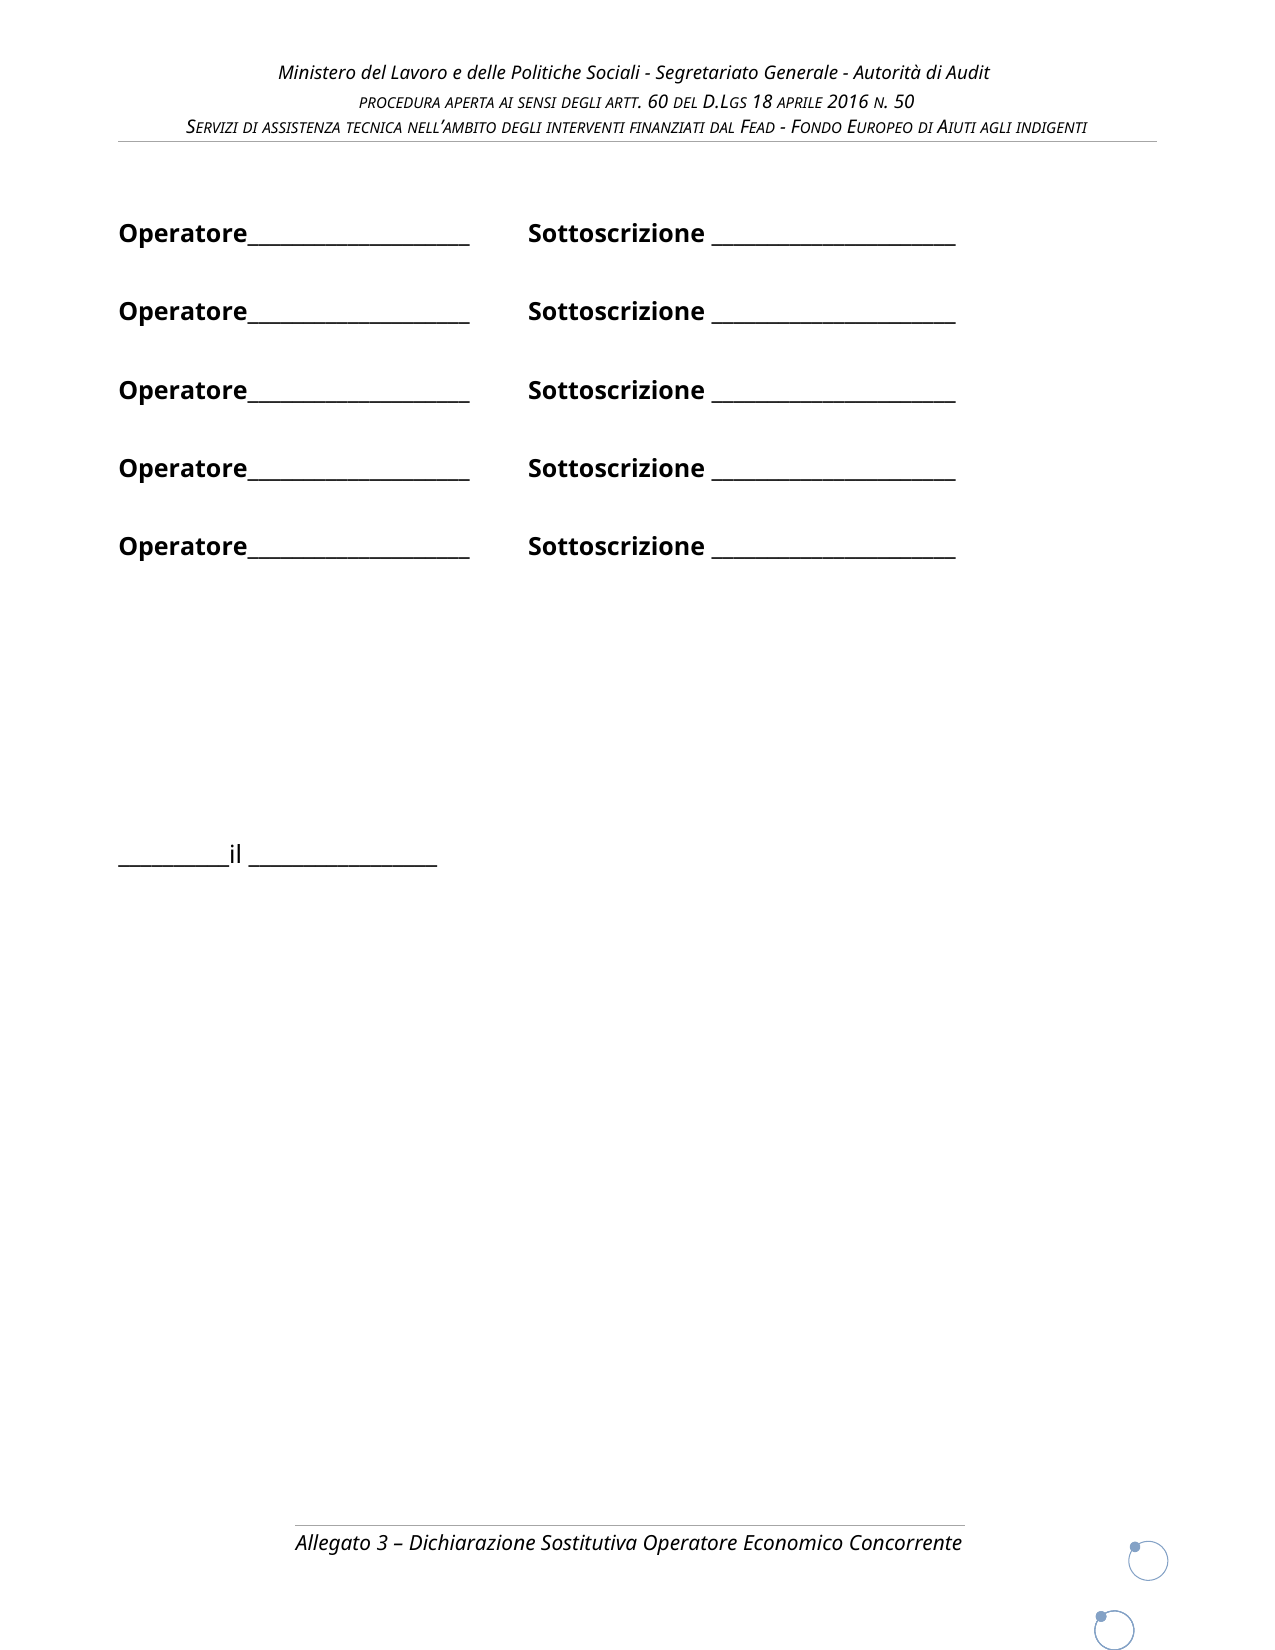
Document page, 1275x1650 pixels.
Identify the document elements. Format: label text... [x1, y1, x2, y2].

text Operatore____________________ Sottoscrizione ______________________ [118, 529, 1157, 563]
text Operatore____________________ Sottoscrizione ______________________ [118, 451, 1157, 485]
text Operatore____________________ Sottoscrizione ______________________ [118, 216, 1157, 250]
text __________il _________________ [118, 837, 1157, 871]
text Operatore____________________ Sottoscrizione ______________________ [118, 294, 1157, 328]
text Operatore____________________ Sottoscrizione ______________________ [118, 372, 1157, 406]
